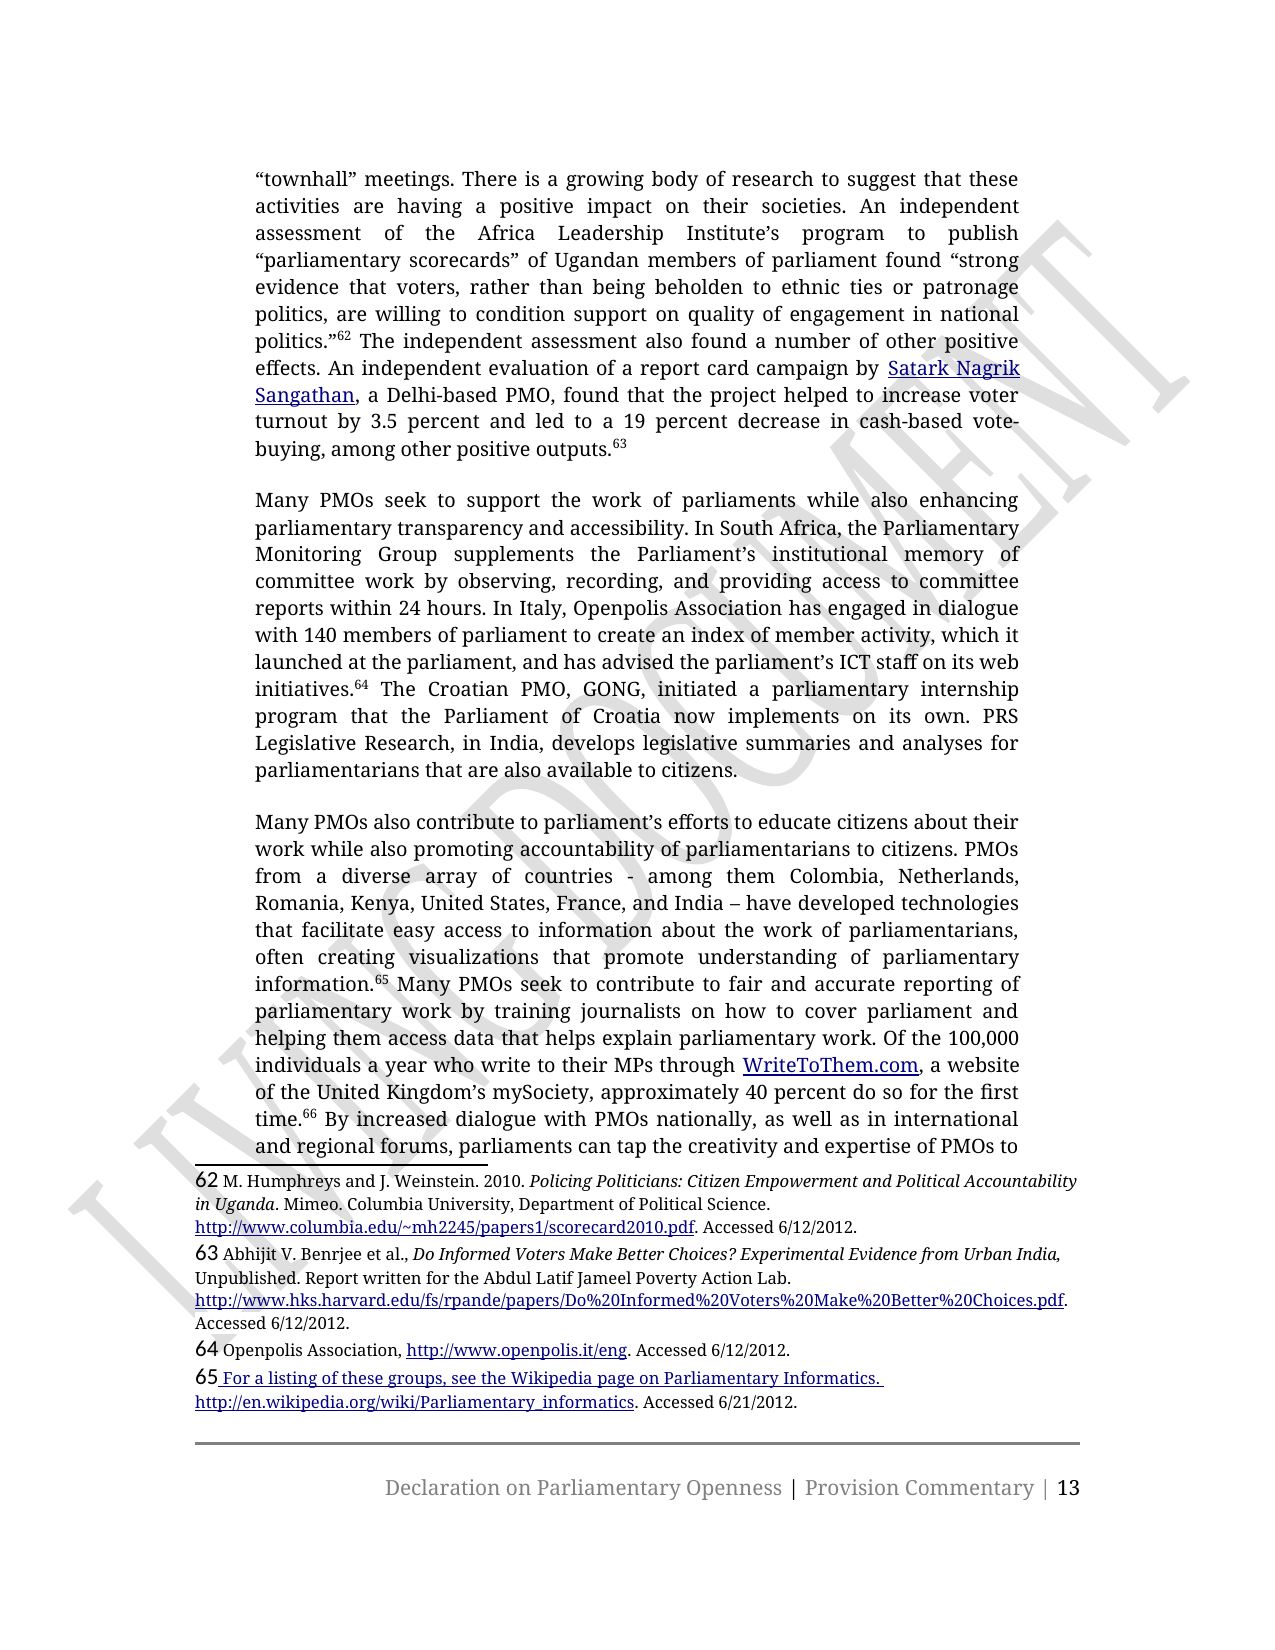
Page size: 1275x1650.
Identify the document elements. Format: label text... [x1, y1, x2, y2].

text More than 190 PMOs are active in monitoring national or local legislatures in upwards of 80 countries. Many PMOs use technology to help citizens use parliamentary information, while others facilitate efforts by parliamentarians to engage citizens face-to-face through the organization of roundtables and “townhall” meetings. There is a growing body of research to suggest that these activities are having a positive impact on their societies. An independent assessment of the Africa Leadership Institute’s program to publish “parliamentary scorecards” of Ugandan members of parliament found “strong evidence that voters, rather than being beholden to ethnic ties or patronage politics, are willing to condition support on quality of engagement in national politics.” The independent assessment also found a number of other positive effects. An independent evaluation of a report card campaign by Satark Nagrik Sangathan, a Delhi-based PMO, found that the project helped to increase voter turnout by 3.5 percent and led to a 19 percent decrease in cash-based vote-buying, among other positive outputs. [255, 165, 1020, 462]
text Openpolis Association, http://www.openpolis.it/eng. Accessed 6/12/2012. [195, 1334, 1080, 1362]
text Many PMOs seek to support the work of parliaments while also enhancing parliamentary transparency and accessibility. In South Africa, the Parliamentary Monitoring Group supplements the Parliament’s institutional memory of committee work by observing, recording, and providing access to committee reports within 24 hours. In Italy, Openpolis Association has engaged in dialogue with 140 members of parliament to create an index of member activity, which it launched at the parliament, and has advised the parliament’s ICT staff on its web initiatives. The Croatian PMO, GONG, initiated a parliamentary internship program that the Parliament of Croatia now implements on its own. PRS Legislative Research, in India, develops legislative summaries and analyses for parliamentarians that are also available to citizens. [255, 487, 1020, 783]
text M. Humphreys and J. Weinstein. 2010. Policing Politicians: Citizen Empowerment and Political Accountability in Uganda. Mimeo. Columbia University, Department of Political Science. http://www.columbia.edu/~mh2245/papers1/scorecard2010.pdf. Accessed 6/12/2012. [195, 1165, 1080, 1238]
text For a listing of these groups, see the Wikipedia page on Parliamentary Informatics. http://en.wikipedia.org/wiki/Parliamentary_informatics. Accessed 6/21/2012. [195, 1362, 1080, 1413]
text Abhijit V. Benrjee et al., Do Informed Voters Make Better Choices? Experimental Evidence from Urban India, Unpublished. Report written for the Abdul Latif Jameel Poverty Action Lab. http://www.hks.harvard.edu/fs/rpande/papers/Do%20Informed%20Voters%20Make%20Better%20Choices.pdf. Accessed 6/12/2012. [195, 1238, 1080, 1334]
text Many PMOs also contribute to parliament’s efforts to educate citizens about their work while also promoting accountability of parliamentarians to citizens. PMOs from a diverse array of countries - among them Colombia, Netherlands, Romania, Kenya, United States, France, and India – have developed technologies that facilitate easy access to information about the work of parliamentarians, often creating visualizations that promote understanding of parliamentary information. Many PMOs seek to contribute to fair and accurate reporting of parliamentary work by training journalists on how to cover parliament and helping them access data that helps explain parliamentary work. Of the 100,000 individuals a year who write to their MPs through WriteToThem.com, a website of the United Kingdom’s mySociety, approximately 40 percent do so for the first time. By increased dialogue with PMOs nationally, as well as in international and regional forums, parliaments can tap the creativity and expertise of PMOs to [255, 808, 1020, 1159]
